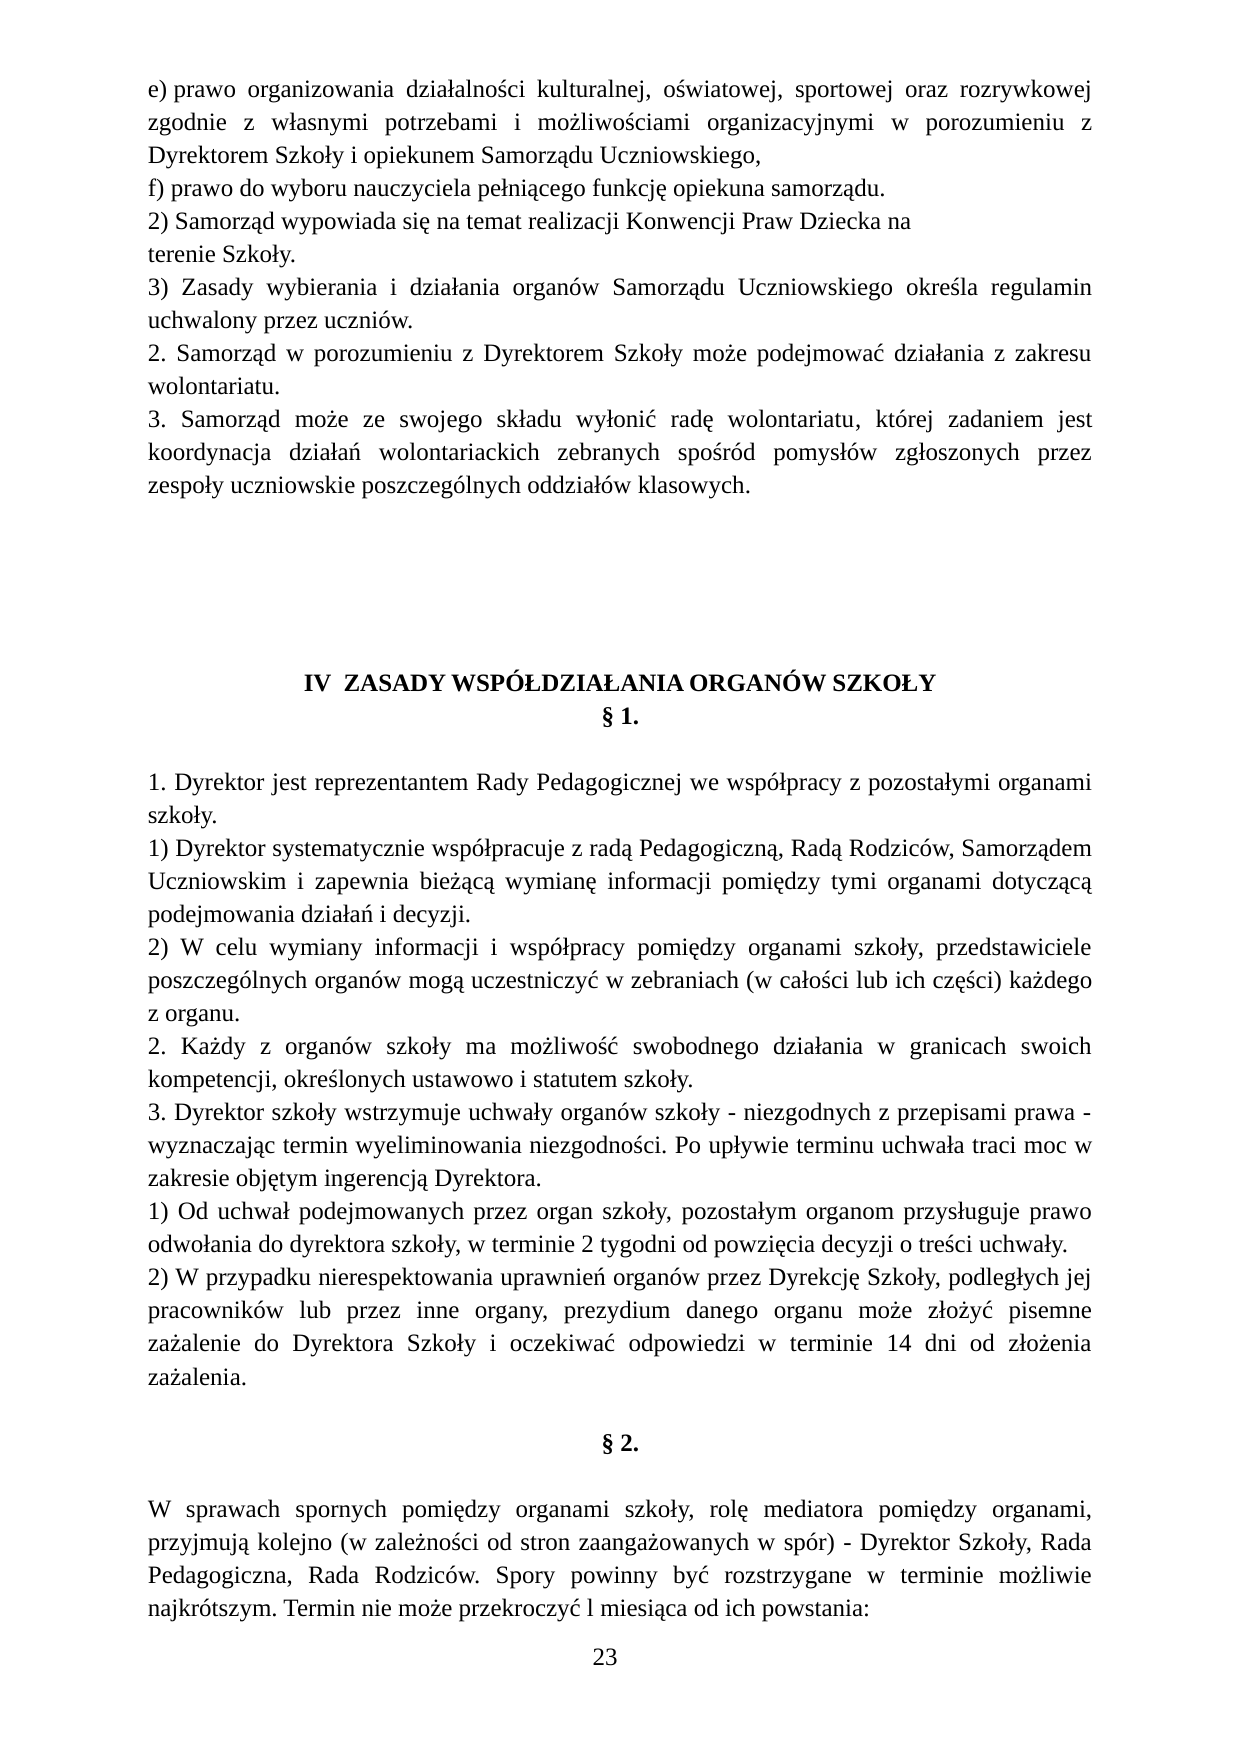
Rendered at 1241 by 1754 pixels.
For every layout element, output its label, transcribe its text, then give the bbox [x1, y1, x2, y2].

list 2. Samorząd w porozumieniu z Dyrektorem Szkoły może podejmować działania z zakresu wolontariatu. [148, 338, 1093, 400]
text 1. Dyrektor jest reprezentantem Rady Pedagogicznej we współpracy z pozostałymi organami szkoły. [148, 767, 1093, 829]
text 2. Każdy z organów szkoły ma możliwość swobodnego działania w granicach swoich kompetencji, określonych ustawowo i statutem szkoły. [148, 1031, 1093, 1093]
text § 2. [148, 1428, 1093, 1456]
text 3) Zasady wybierania i działania organów Samorządu Uczniowskiego określa regulamin uchwalony przez uczniów. [148, 272, 1093, 334]
text 2) Samorząd wypowiada się na temat realizacji Konwencji Praw Dziecka na [148, 206, 1093, 234]
text IV ZASADY WSPÓŁDZIAŁANIA ORGANÓW SZKOŁY [148, 668, 1093, 697]
text W sprawach spornych pomiędzy organami szkoły, rolę mediatora pomiędzy organami, przyjmują kolejno (w zależności od stron zaangażowanych w spór) - Dyrektor Szkoły, Rada Pedagogiczna, Rada Rodziców. Spory powinny być rozstrzygane w terminie możliwie najkrótszym. Termin nie może przekroczyć l miesiąca od ich powstania: [148, 1494, 1093, 1621]
text 1) Od uchwał podejmowanych przez organ szkoły, pozostałym organom przysługuje prawo odwołania do dyrektora szkoły, w terminie 2 tygodni od powzięcia decyzji o treści uchwały. [148, 1196, 1093, 1258]
text 1) Dyrektor systematycznie współpracuje z radą Pedagogiczną, Radą Rodziców, Samorządem Uczniowskim i zapewnia bieżącą wymianę informacji pomiędzy tymi organami dotyczącą podejmowania działań i decyzji. [148, 833, 1093, 928]
list 3. Samorząd może ze swojego składu wyłonić radę wolontariatu, której zadaniem jest koordynacja działań wolontariackich zebranych spośród pomysłów zgłoszonych przez zespoły uczniowskie poszczególnych oddziałów klasowych. [148, 404, 1093, 499]
text e) prawo organizowania działalności kulturalnej, oświatowej, sportowej oraz rozrywkowej zgodnie z własnymi potrzebami i możliwościami organizacyjnymi w porozumieniu z Dyrektorem Szkoły i opiekunem Samorządu Uczniowskiego, [148, 74, 1093, 168]
text f) prawo do wyboru nauczyciela pełniącego funkcję opiekuna samorządu. [148, 173, 1093, 202]
text § 1. [148, 701, 1093, 730]
text 3. Dyrektor szkoły wstrzymuje uchwały organów szkoły - niezgodnych z przepisami prawa - wyznaczając termin wyeliminowania niezgodności. Po upływie terminu uchwała traci moc w zakresie objętym ingerencją Dyrektora. [148, 1097, 1093, 1192]
text 2) W przypadku nierespektowania uprawnień organów przez Dyrekcję Szkoły, podległych jej pracowników lub przez inne organy, prezydium danego organu może złożyć pisemne zażalenie do Dyrektora Szkoły i oczekiwać odpowiedzi w terminie 14 dni od złożenia zażalenia. [148, 1262, 1093, 1390]
text terenie Szkoły. [148, 239, 1093, 268]
text 2) W celu wymiany informacji i współpracy pomiędzy organami szkoły, przedstawiciele poszczególnych organów mogą uczestniczyć w zebraniach (w całości lub ich części) każdego z organu. [148, 932, 1093, 1027]
